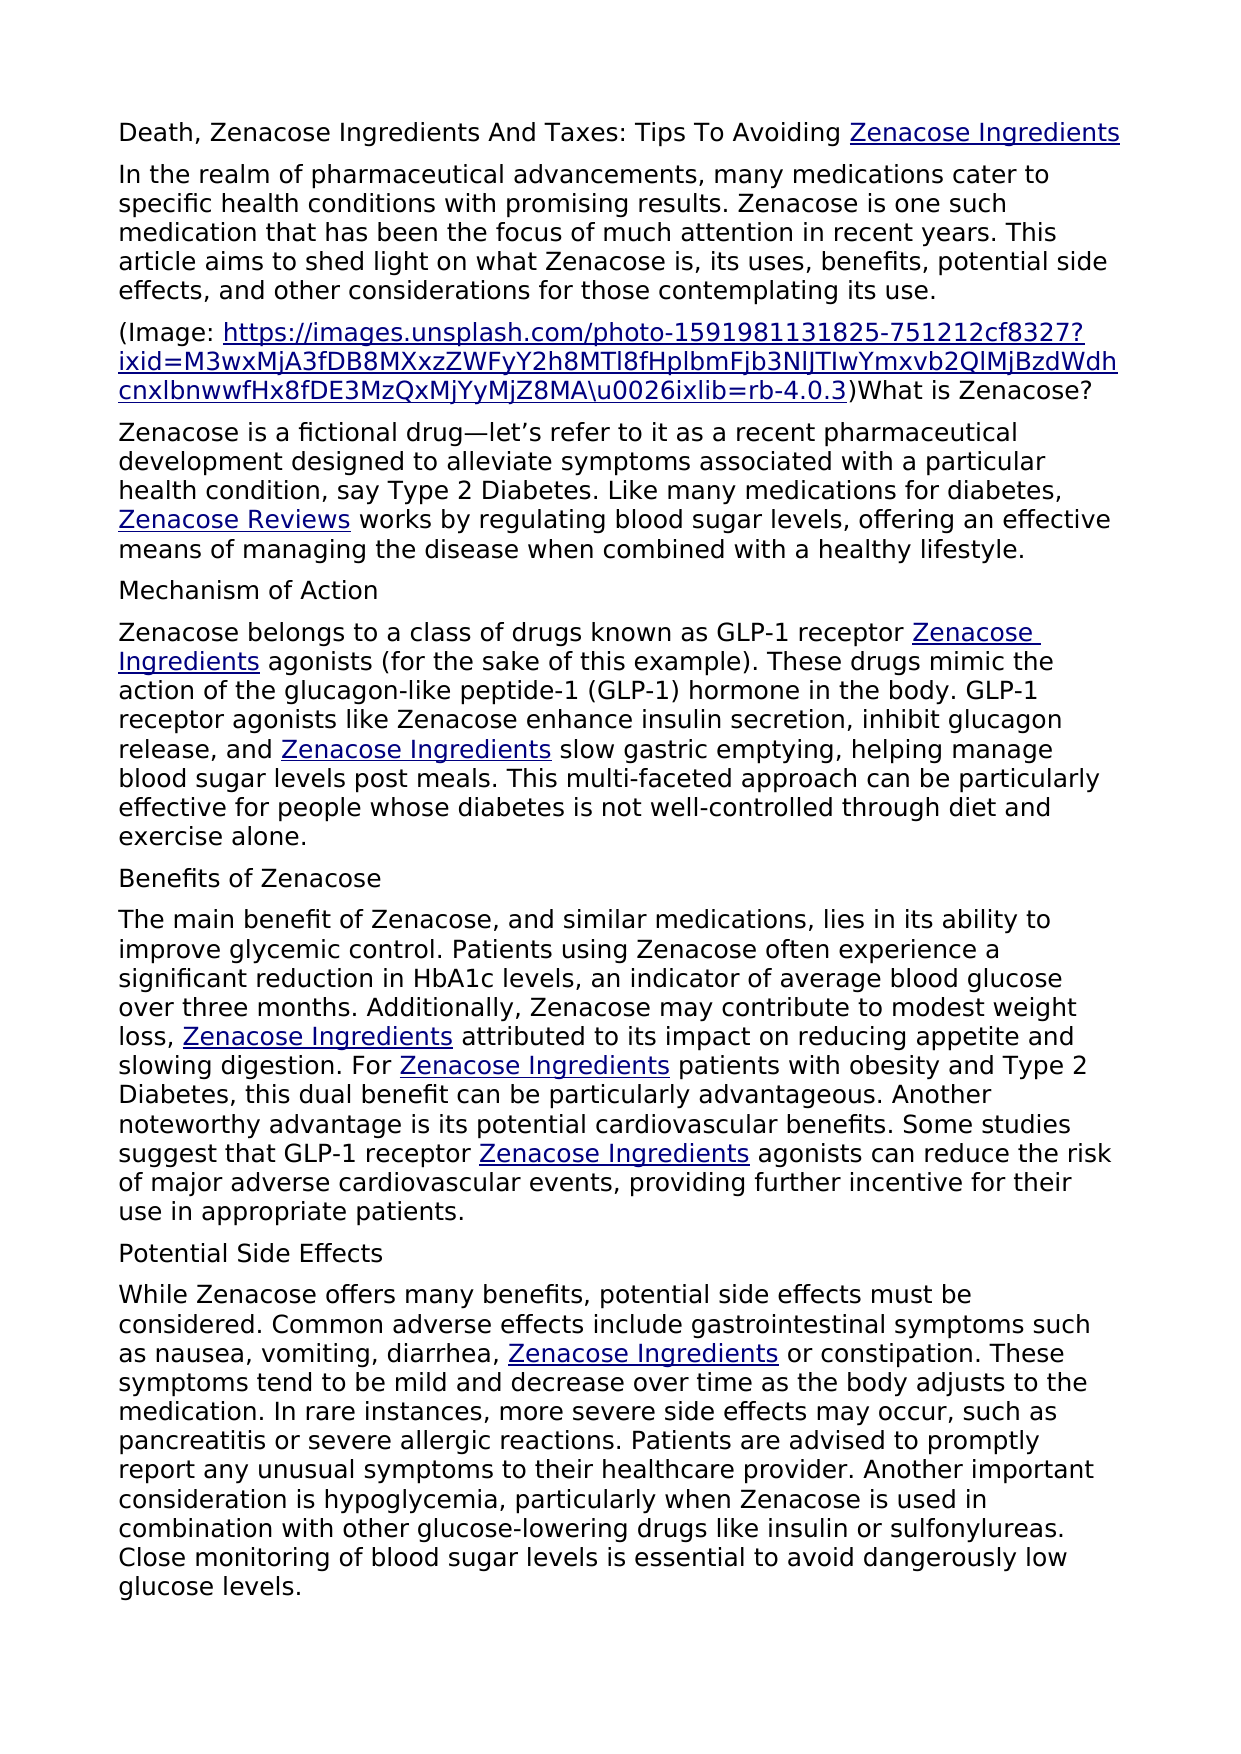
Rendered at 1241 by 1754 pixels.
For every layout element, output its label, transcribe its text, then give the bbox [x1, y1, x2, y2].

text (Image: https://images.unsplash.com/photo-1591981131825-751212cf8327?ixid=M3wxMjA3fDB8MXxzZWFyY2h8MTl8fHplbmFjb3NlJTIwYmxvb2QlMjBzdWdhcnxlbnwwfHx8fDE3MzQxMjYyMjZ8MA\u0026ixlib=rb-4.0.3)What is Zenacose? [118, 318, 1122, 406]
text Benefits of Zenacose [118, 864, 1122, 893]
text Death, Zenacose Ingredients And Taxes: Tips To Avoiding Zenacose Ingredients [118, 118, 1122, 147]
text Zenacose belongs to a class of drugs known as GLP-1 receptor Zenacose Ingredients agonists (for the sake of this example). These drugs mimic the action of the glucagon-like peptide-1 (GLP-1) hormone in the body. GLP-1 receptor agonists like Zenacose enhance insulin secretion, inhibit glucagon release, and Zenacose Ingredients slow gastric emptying, helping manage blood sugar levels post meals. This multi-faceted approach can be particularly effective for people whose diabetes is not well-controlled through diet and exercise alone. [118, 618, 1122, 851]
text The main benefit of Zenacose, and similar medications, lies in its ability to improve glycemic control. Patients using Zenacose often experience a significant reduction in HbA1c levels, an indicator of average blood glucose over three months. Additionally, Zenacose may contribute to modest weight loss, Zenacose Ingredients attributed to its impact on reducing appetite and slowing digestion. For Zenacose Ingredients patients with obesity and Type 2 Diabetes, this dual benefit can be particularly advantageous. Another noteworthy advantage is its potential cardiovascular benefits. Some studies suggest that GLP-1 receptor Zenacose Ingredients agonists can reduce the risk of major adverse cardiovascular events, providing further incentive for their use in appropriate patients. [118, 906, 1122, 1226]
text While Zenacose offers many benefits, potential side effects must be considered. Common adverse effects include gastrointestinal symptoms such as nausea, vomiting, diarrhea, Zenacose Ingredients or constipation. These symptoms tend to be mild and decrease over time as the body adjusts to the medication. In rare instances, more severe side effects may occur, such as pancreatitis or severe allergic reactions. Patients are advised to promptly report any unusual symptoms to their healthcare provider. Another important consideration is hypoglycemia, particularly when Zenacose is used in combination with other glucose-lowering drugs like insulin or sulfonylureas. Close monitoring of blood sugar levels is essential to avoid dangerously low glucose levels. [118, 1281, 1122, 1601]
text Mechanism of Action [118, 576, 1122, 606]
text Zenacose is a fictional drug—let’s refer to it as a recent pharmaceutical development designed to alleviate symptoms associated with a particular health condition, say Type 2 Diabetes. Like many medications for diabetes, Zenacose Reviews works by regulating blood sugar levels, offering an effective means of managing the disease when combined with a healthy lifestyle. [118, 418, 1122, 564]
text Potential Side Effects [118, 1239, 1122, 1268]
text In the realm of pharmaceutical advancements, many medications cater to specific health conditions with promising results. Zenacose is one such medication that has been the focus of much attention in recent years. This article aims to shed light on what Zenacose is, its uses, benefits, potential side effects, and other considerations for those contemplating its use. [118, 160, 1122, 306]
